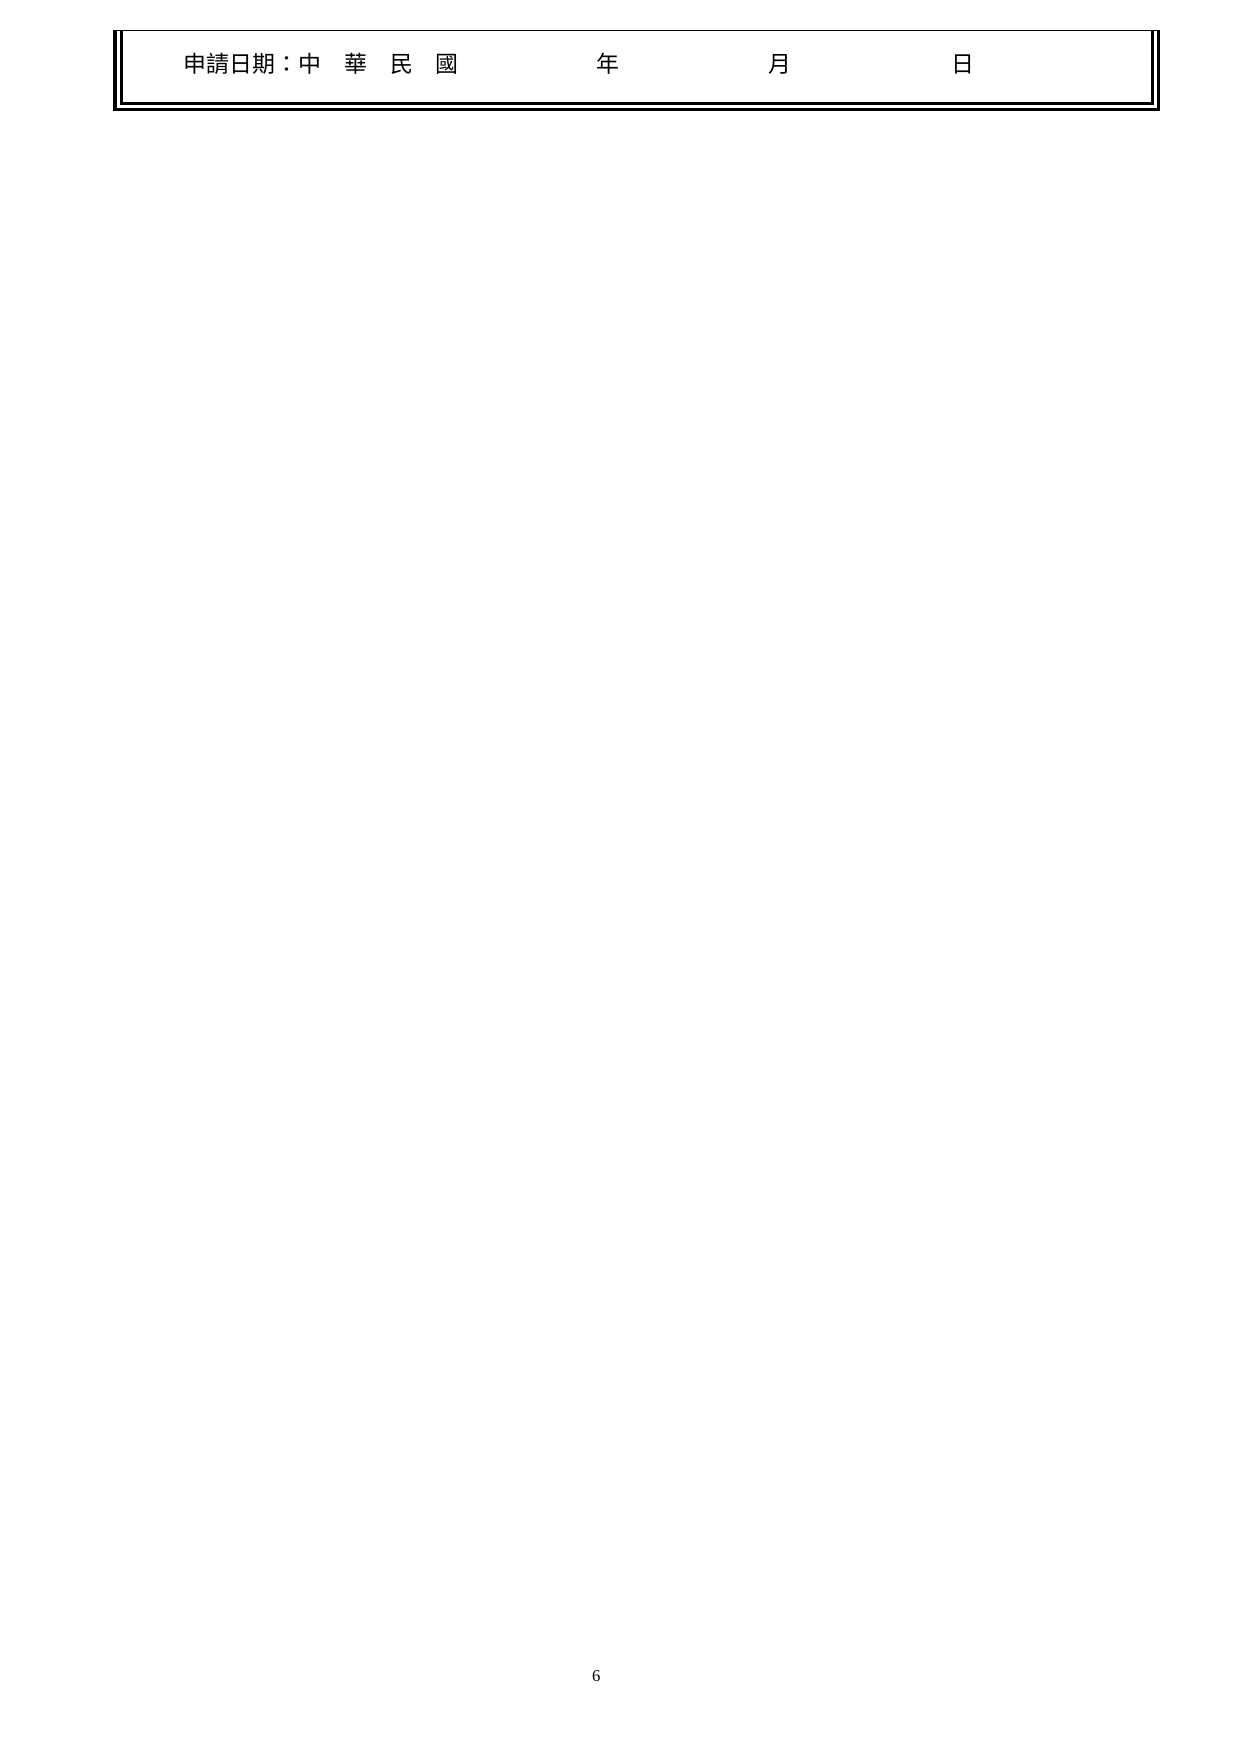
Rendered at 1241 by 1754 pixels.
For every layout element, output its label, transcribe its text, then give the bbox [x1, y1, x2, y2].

table_cell 申請日期：中 華 民 國 年 月 日 [123, 31, 1151, 102]
